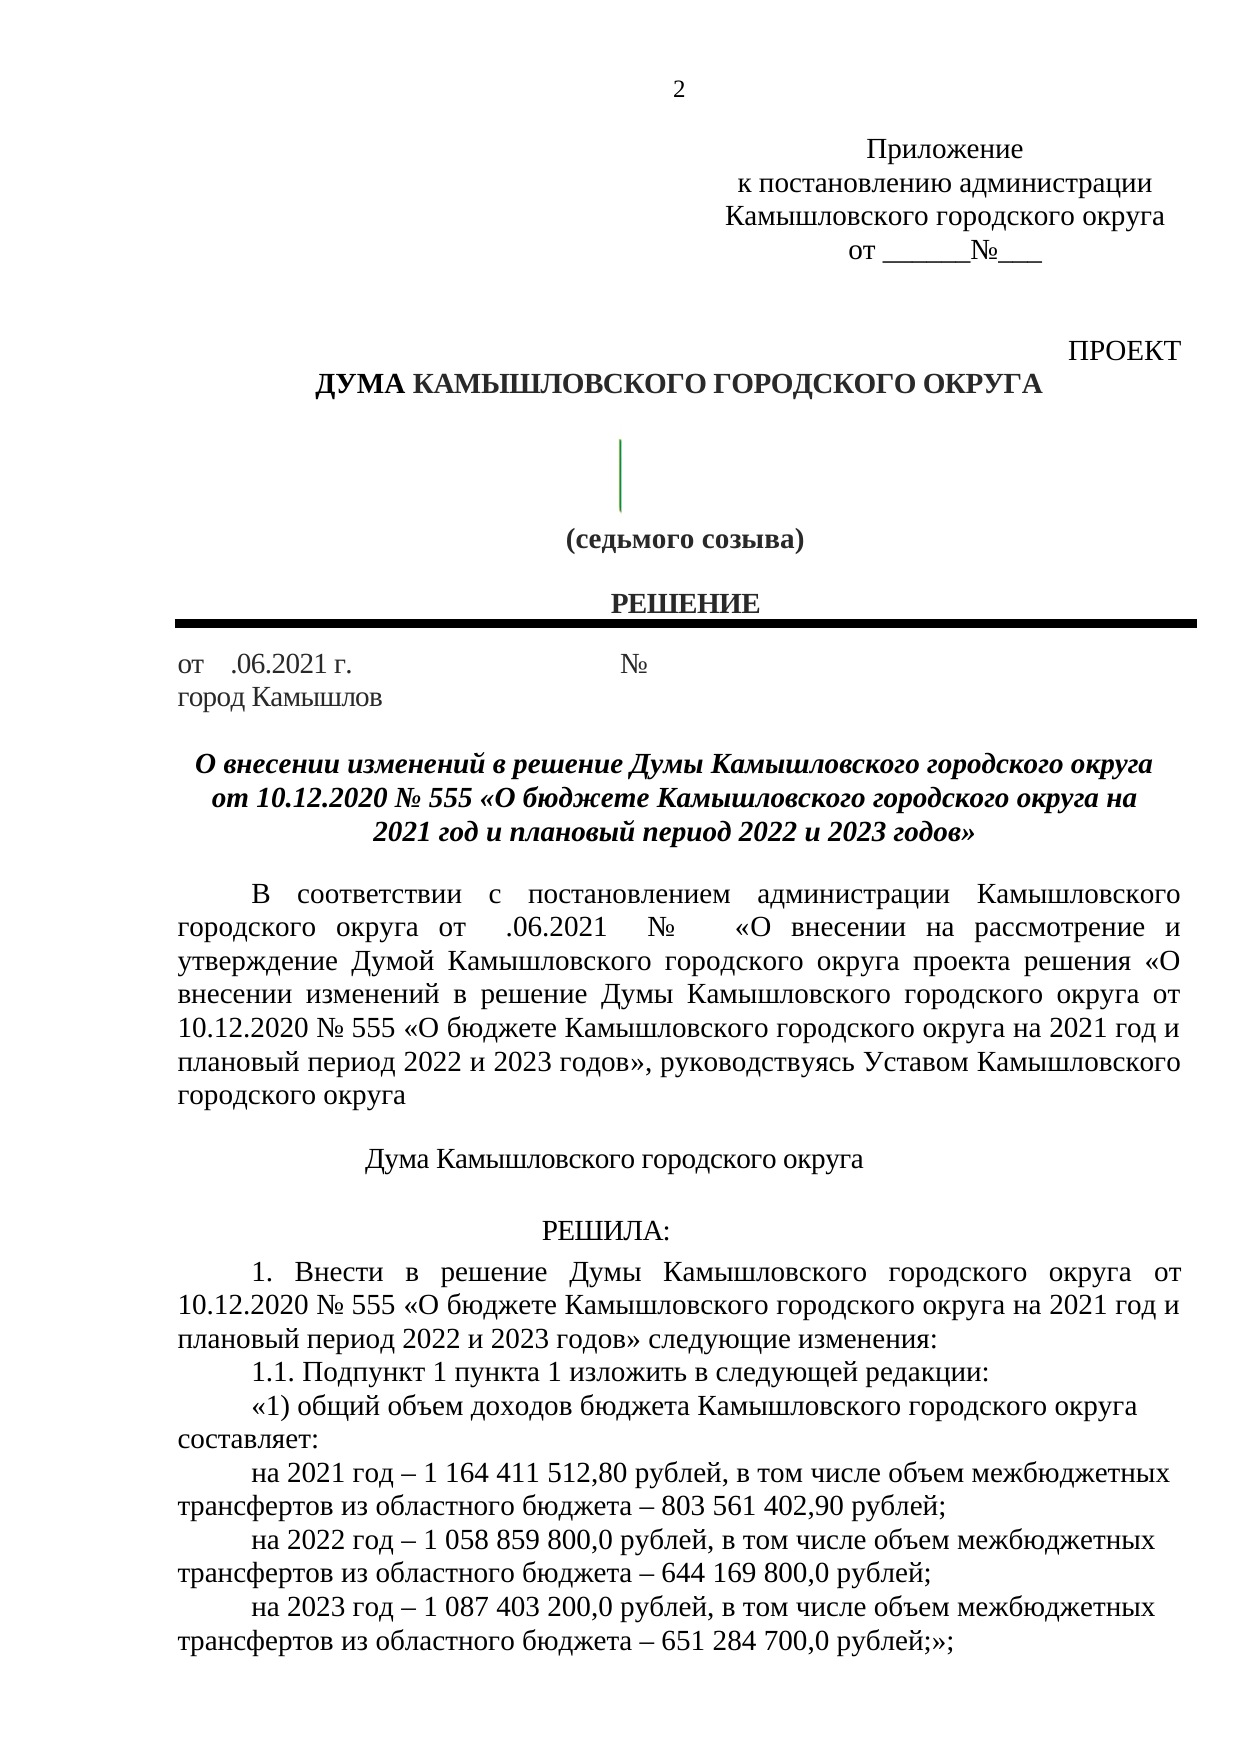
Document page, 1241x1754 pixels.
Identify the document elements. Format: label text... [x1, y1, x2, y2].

text ПРОЕКТ [177, 333, 1181, 366]
text Приложение [709, 131, 1181, 165]
text на 2021 год – 1 164 411 512,80 рублей, в том числе объем межбюджетных трансфертов из областного бюджета – 803 561 402,90 рублей; [177, 1455, 1181, 1522]
text Дума Камышловского городского округа [365, 1116, 946, 1182]
text город Камышлов [177, 679, 1181, 713]
text 1. Внести в решение Думы Камышловского городского округа от 10.12.2020 № 555 «О бюджете Камышловского городского округа на 2021 год и плановый период 2022 и 2023 годов» следующие изменения: [177, 1254, 1181, 1354]
text (седьмого созыва) [405, 408, 965, 555]
table_header О внесении изменений в решение Думы Камышловского городского округа от 10.12.2020 № 555 «О бюджете Камышловского городского округа на 2021 год и плановый период 2022 и 2023 годов» [177, 747, 1174, 876]
text на 2022 год – 1 058 859 800,0 рублей, в том числе объем межбюджетных трансфертов из областного бюджета – 644 169 800,0 рублей; [177, 1522, 1181, 1589]
text РЕШИЛА: [542, 1187, 921, 1254]
text ДУМА КАМЫШЛОВСКОГО ГОРОДСКОГО ОКРУГА [177, 366, 1181, 400]
text РЕШЕНИЕ [177, 586, 1181, 619]
text на 2023 год – 1 087 403 200,0 рублей, в том числе объем межбюджетных трансфертов из областного бюджета – 651 284 700,0 рублей;»; [177, 1589, 1181, 1656]
text 1.1. Подпункт 1 пункта 1 изложить в следующей редакции: [177, 1354, 1181, 1388]
text к постановлению администрации Камышловского городского округа от ______№___ [709, 165, 1181, 266]
text от .06.2021 г. № [177, 646, 1181, 679]
title В соответствии с постановлением администрации Камышловского городского округа от .06.2021 № «О внесении на рассмотрение и утверждение Думой Камышловского городского округа проекта решения «О внесении изменений в решение Думы Камышловского городского округа от 10.12.2020 № 555 «О бюджете Камышловского городского округа на 2021 год и плановый период 2022 и 2023 годов», руководствуясь Уставом Камышловского городского округа [177, 876, 1181, 1111]
text «1) общий объем доходов бюджета Камышловского городского округа составляет: [177, 1388, 1181, 1455]
